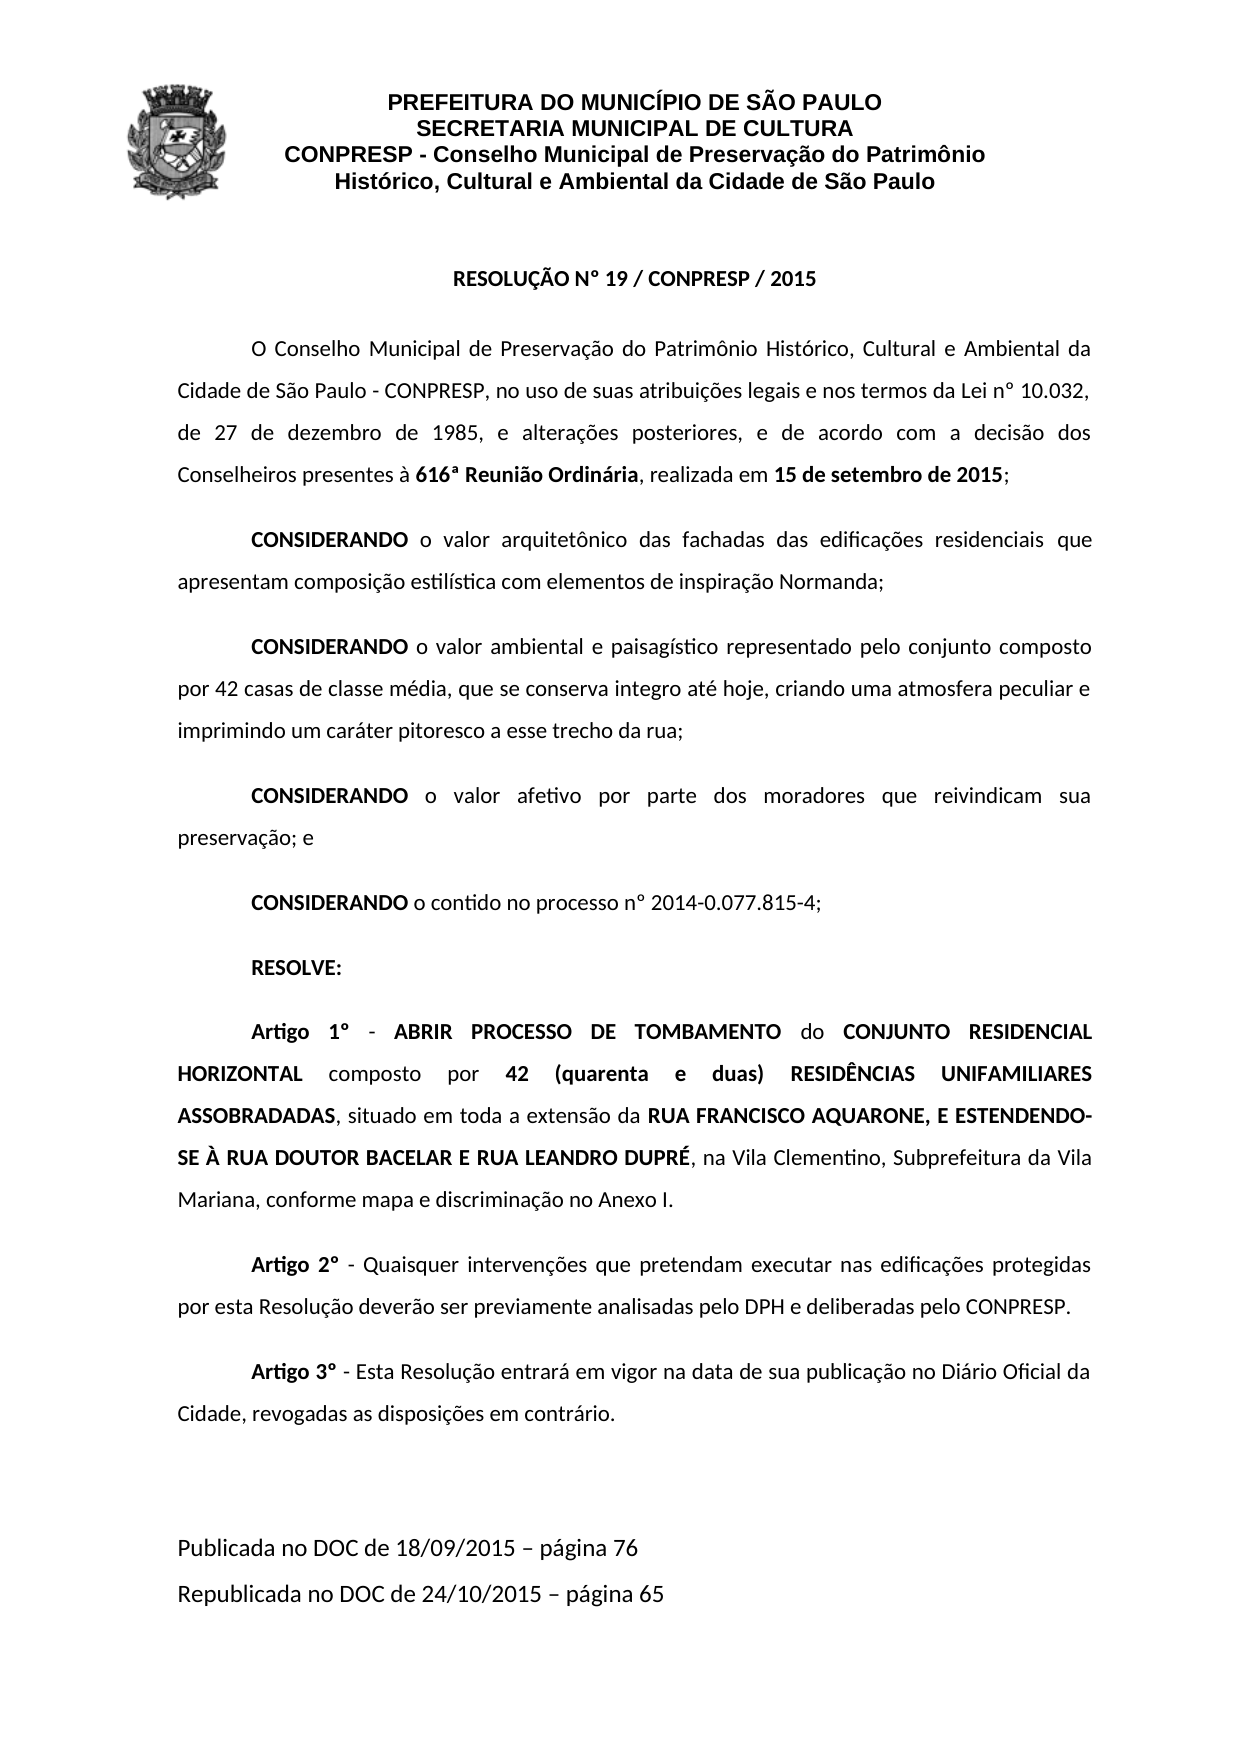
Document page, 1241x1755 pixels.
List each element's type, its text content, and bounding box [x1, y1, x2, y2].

text Publicada no DOC de 18/09/2015 – página 76 [177, 1533, 1093, 1563]
text O Conselho Municipal de Preservação do Patrimônio Histórico, Cultural e Ambiental da Cidade de São Paulo - CONPRESP, no uso de suas atribuições legais e nos termos da Lei nº 10.032, de 27 de dezembro de 1985, e alterações posteriores, e de acordo com a decisão dos Conselheiros presentes à 616ª Reunião Ordinária, realizada em 15 de setembro de 2015; [177, 334, 1093, 488]
text Artigo 2º - Quaisquer intervenções que pretendam executar nas edificações protegidas por esta Resolução deverão ser previamente analisadas pelo DPH e deliberadas pelo CONPRESP. [177, 1250, 1093, 1320]
text Republicada no DOC de 24/10/2015 – página 65 [177, 1578, 1093, 1609]
text Considerando o contido no processo nº 2014-0.077.815-4; [177, 888, 1093, 916]
text Artigo 1º - ABRIR PROCESSO DE TOMBAMENTO do Conjunto Residencial Horizontal composto por 42 (quarenta e duas) residências unifamiLIares assobradadas, situado em toda a extensão da Rua Francisco Aquarone, e eStendendo-se à Rua DOUTOR Bacelar e Rua LEANDRO Dupré, na Vila Clementino, Subprefeitura da Vila Mariana, conforme mapa e discriminação no Anexo I. [177, 1017, 1093, 1213]
text Considerando o valor afetivo por parte dos moradores que reivindicam sua preservação; e [177, 781, 1093, 851]
text RESOLVE: [177, 953, 1093, 981]
text Considerando o valor arquitetônico das fachadas das edificações residenciais que apresentam composição estilística com elementos de inspiração Normanda; [177, 525, 1093, 595]
text Considerando o valor ambiental e paisagístico representado pelo conjunto composto por 42 casas de classe média, que se conserva integro até hoje, criando uma atmosfera peculiar e imprimindo um caráter pitoresco a esse trecho da rua; [177, 632, 1093, 744]
text RESOLUÇÃO Nº 19 / CONPRESP / 2015 [177, 264, 1093, 292]
text Artigo 3º - Esta Resolução entrará em vigor na data de sua publicação no Diário Oficial da Cidade, revogadas as disposições em contrário. [177, 1357, 1093, 1427]
